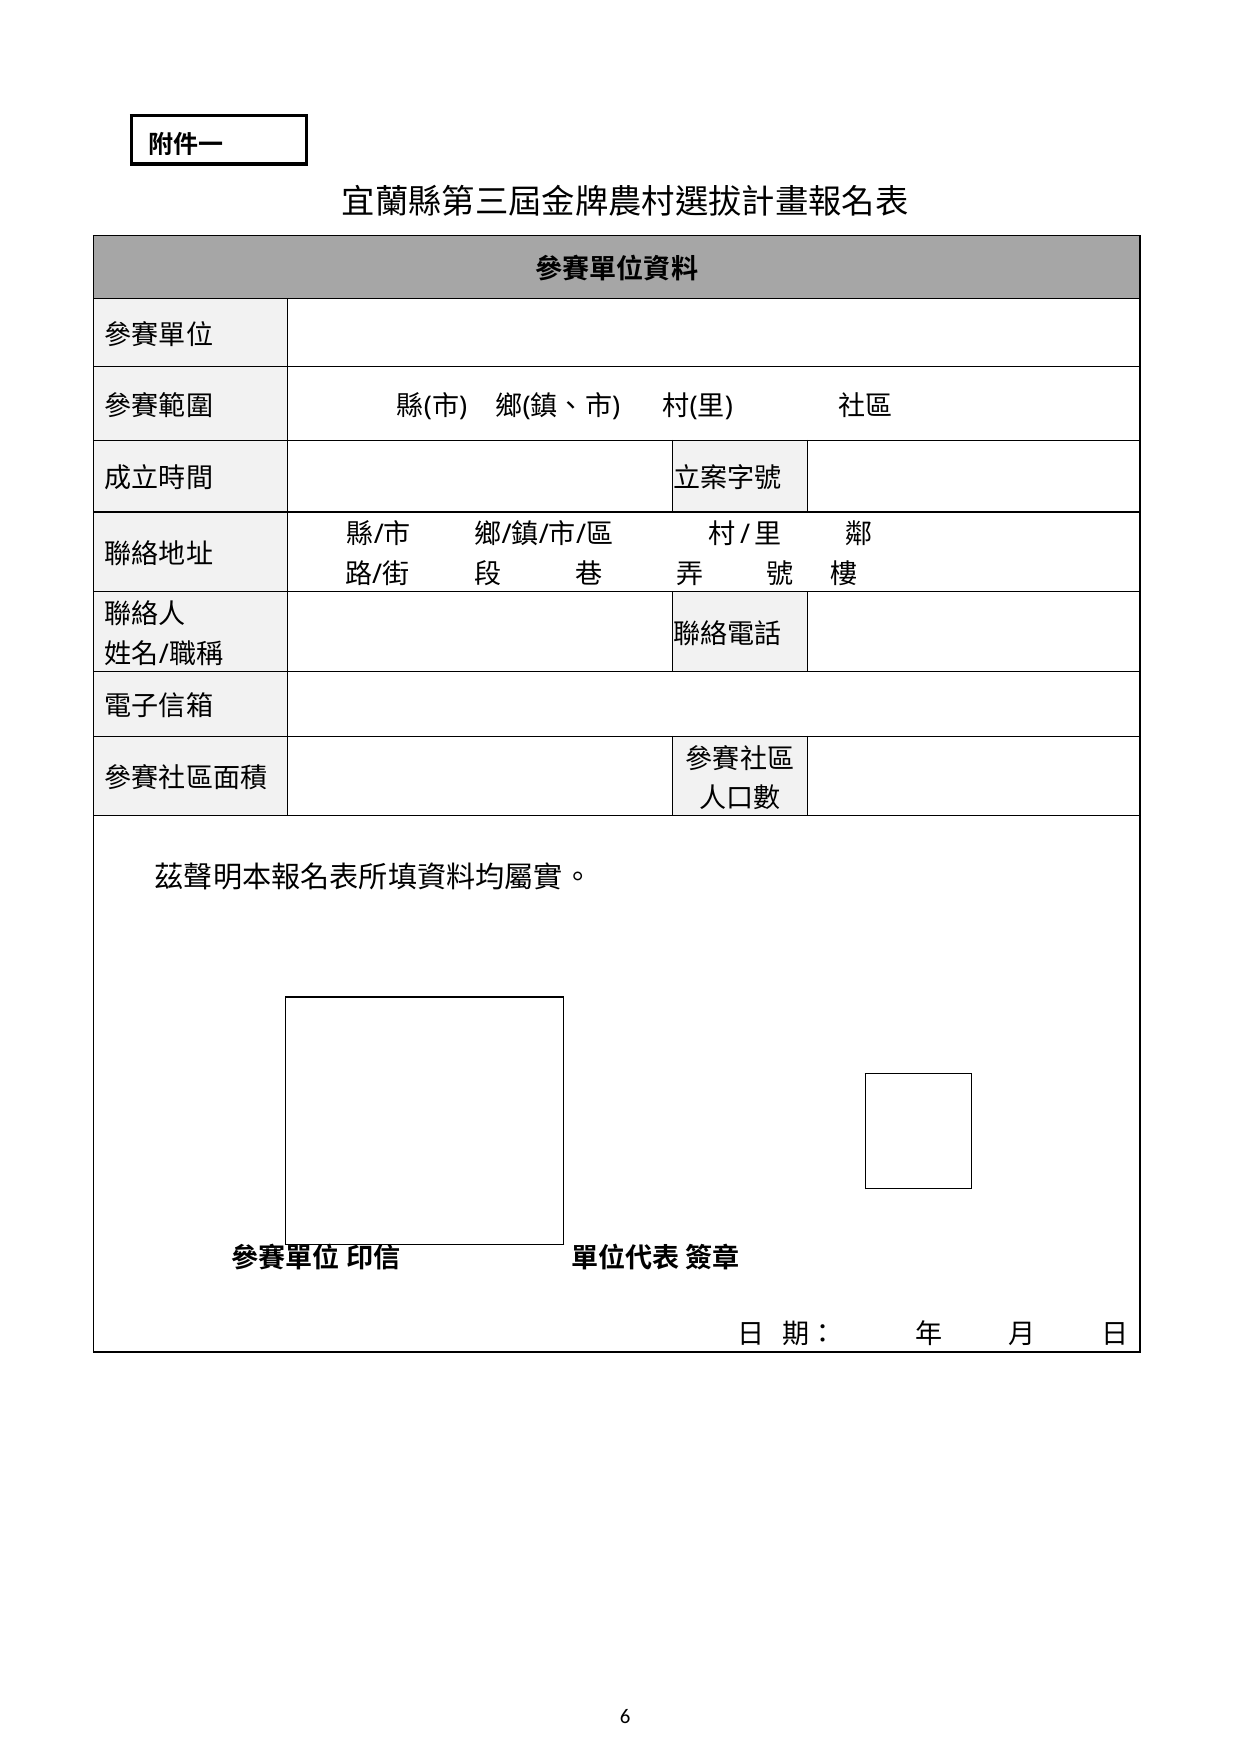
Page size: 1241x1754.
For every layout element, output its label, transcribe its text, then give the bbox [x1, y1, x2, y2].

table_cell [288, 299, 1139, 366]
table_cell 參賽範圍 [94, 367, 287, 440]
table_cell 參賽社區面積 [94, 737, 287, 815]
table_cell 縣/市 鄉/鎮/市/區 村/里 鄰 路/街 段 巷 弄 號 樓 [288, 513, 1139, 591]
table_header 參賽單位資料 [94, 236, 1139, 298]
table_cell 茲聲明本報名表所填資料均屬實。 參賽單位 印信 單位代表 簽章 日 期： 年 月 日 [94, 816, 1139, 1351]
table_cell [808, 592, 1139, 671]
table_cell [288, 672, 1139, 736]
table_cell 聯絡電話 [673, 592, 807, 671]
table_cell 電子信箱 [94, 672, 287, 736]
table_cell [288, 592, 672, 671]
table_cell 參賽單位 [94, 299, 287, 366]
table_cell 立案字號 [673, 441, 807, 511]
table_cell 縣(市) 鄉(鎮、市) 村(里) 社區 [288, 367, 1139, 440]
table_cell [808, 737, 1139, 815]
table_cell 參賽社區人口數 [673, 737, 807, 815]
table_cell [288, 441, 672, 511]
table_cell 聯絡人 姓名/職稱 [94, 592, 287, 671]
table_cell 成立時間 [94, 441, 287, 511]
text 附件一 [148, 125, 290, 155]
text 宜蘭縣第三屆金牌農村選拔計畫報名表 [112, 177, 1137, 222]
table_cell [808, 441, 1139, 511]
table_cell 聯絡地址 [94, 513, 287, 591]
table_cell [288, 737, 672, 815]
